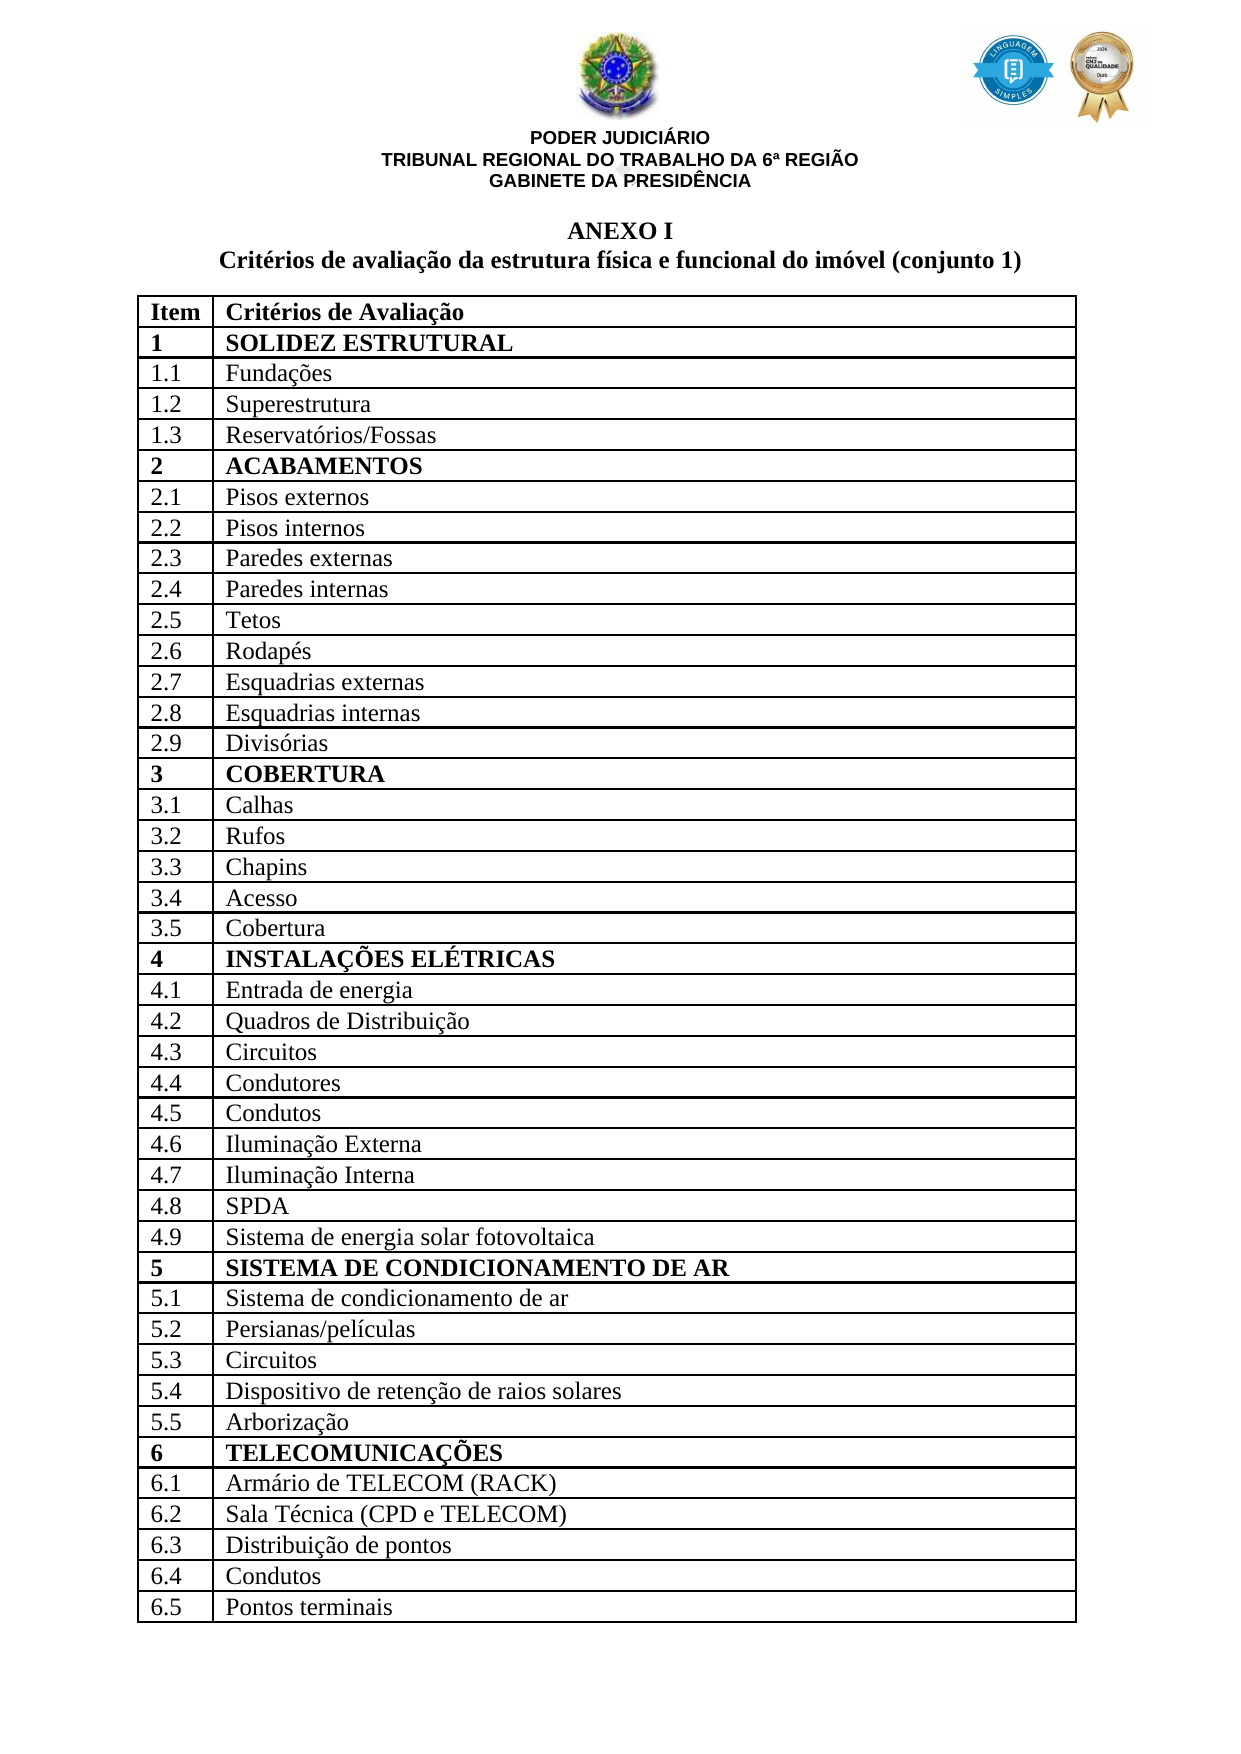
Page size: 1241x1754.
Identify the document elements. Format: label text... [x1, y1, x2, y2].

table_cell Sistema de energia solar fotovoltaica [214, 1222, 1075, 1251]
table_cell 5.4 [139, 1376, 212, 1405]
table_cell Condutos [214, 1099, 1075, 1127]
table_cell 4.5 [139, 1099, 212, 1127]
table_cell Paredes externas [214, 544, 1075, 572]
table_cell INSTALAÇÕES ELÉTRICAS [214, 944, 1075, 973]
table_cell Superestrutura [214, 389, 1075, 418]
table_cell 2.9 [139, 729, 212, 757]
table_cell 5.1 [139, 1284, 212, 1312]
table_cell 2.1 [139, 482, 212, 511]
table_header Item [139, 297, 212, 326]
table_cell 3 [139, 759, 212, 788]
table_cell 1 [139, 328, 212, 356]
table_cell 6.4 [139, 1561, 212, 1590]
table_cell COBERTURA [214, 759, 1075, 788]
table_cell SPDA [214, 1191, 1075, 1220]
table_cell Condutos [214, 1561, 1075, 1590]
table_cell Iluminação Interna [214, 1160, 1075, 1189]
table_cell 3.1 [139, 790, 212, 819]
table_cell 4.9 [139, 1222, 212, 1251]
table_cell Divisórias [214, 729, 1075, 757]
text ANEXO I [148, 216, 1093, 245]
table_cell 6.3 [139, 1530, 212, 1559]
table_cell 3.3 [139, 852, 212, 881]
table_cell Circuitos [214, 1037, 1075, 1066]
table_cell 4.3 [139, 1037, 212, 1066]
table_cell 4 [139, 944, 212, 973]
table_cell Esquadrias internas [214, 698, 1075, 726]
table_cell 3.4 [139, 883, 212, 911]
table_cell 2.4 [139, 574, 212, 603]
table_cell 2 [139, 451, 212, 480]
table_cell Fundações [214, 359, 1075, 387]
table_cell TELECOMUNICAÇÕES [214, 1438, 1075, 1466]
table_cell Tetos [214, 605, 1075, 634]
table_cell 2.2 [139, 513, 212, 541]
table_cell Armário de TELECOM (RACK) [214, 1469, 1075, 1497]
table_cell Chapins [214, 852, 1075, 881]
table_cell Rodapés [214, 636, 1075, 665]
table_cell Condutores [214, 1068, 1075, 1096]
table_cell Quadros de Distribuição [214, 1006, 1075, 1035]
table_cell Entrada de energia [214, 975, 1075, 1004]
table_cell Cobertura [214, 914, 1075, 942]
table_cell SISTEMA DE CONDICIONAMENTO DE AR [214, 1253, 1075, 1281]
table_cell 4.6 [139, 1129, 212, 1158]
table_cell 5.2 [139, 1314, 212, 1343]
table_cell 5 [139, 1253, 212, 1281]
table_cell 3.2 [139, 821, 212, 850]
table_cell Reservatórios/Fossas [214, 420, 1075, 449]
table_cell 3.5 [139, 914, 212, 942]
table_cell 4.7 [139, 1160, 212, 1189]
table_cell 5.5 [139, 1407, 212, 1436]
table_cell 2.8 [139, 698, 212, 726]
table_cell 1.1 [139, 359, 212, 387]
table_cell Distribuição de pontos [214, 1530, 1075, 1559]
table_cell 6.5 [139, 1592, 212, 1621]
table_cell Rufos [214, 821, 1075, 850]
table_cell SOLIDEZ ESTRUTURAL [214, 328, 1075, 356]
table_cell 6.2 [139, 1499, 212, 1528]
table_cell 4.8 [139, 1191, 212, 1220]
table_cell Paredes internas [214, 574, 1075, 603]
table_cell Persianas/películas [214, 1314, 1075, 1343]
table_cell 4.2 [139, 1006, 212, 1035]
table_cell ACABAMENTOS [214, 451, 1075, 480]
table_cell 4.4 [139, 1068, 212, 1096]
table_cell 5.3 [139, 1345, 212, 1374]
table_cell Acesso [214, 883, 1075, 911]
picture [576, 32, 659, 120]
table_cell Esquadrias externas [214, 667, 1075, 696]
table_cell Arborização [214, 1407, 1075, 1436]
table_cell Sala Técnica (CPD e TELECOM) [214, 1499, 1075, 1528]
table_cell Pisos externos [214, 482, 1075, 511]
table_cell Pontos terminais [214, 1592, 1075, 1621]
table_cell 1.2 [139, 389, 212, 418]
table_cell 2.5 [139, 605, 212, 634]
table_cell 6 [139, 1438, 212, 1466]
table_cell 1.3 [139, 420, 212, 449]
table_cell Iluminação Externa [214, 1129, 1075, 1158]
table_cell 2.6 [139, 636, 212, 665]
table_cell Pisos internos [214, 513, 1075, 541]
text Critérios de avaliação da estrutura física e funcional do imóvel (conjunto 1) [148, 245, 1093, 274]
table_cell 2.3 [139, 544, 212, 572]
table_cell Sistema de condicionamento de ar [214, 1284, 1075, 1312]
picture [963, 24, 1149, 127]
table_cell 6.1 [139, 1469, 212, 1497]
table_cell 2.7 [139, 667, 212, 696]
table_cell Circuitos [214, 1345, 1075, 1374]
table_header Critérios de Avaliação [214, 297, 1075, 326]
table_cell 4.1 [139, 975, 212, 1004]
table_cell Calhas [214, 790, 1075, 819]
table_cell Dispositivo de retenção de raios solares [214, 1376, 1075, 1405]
